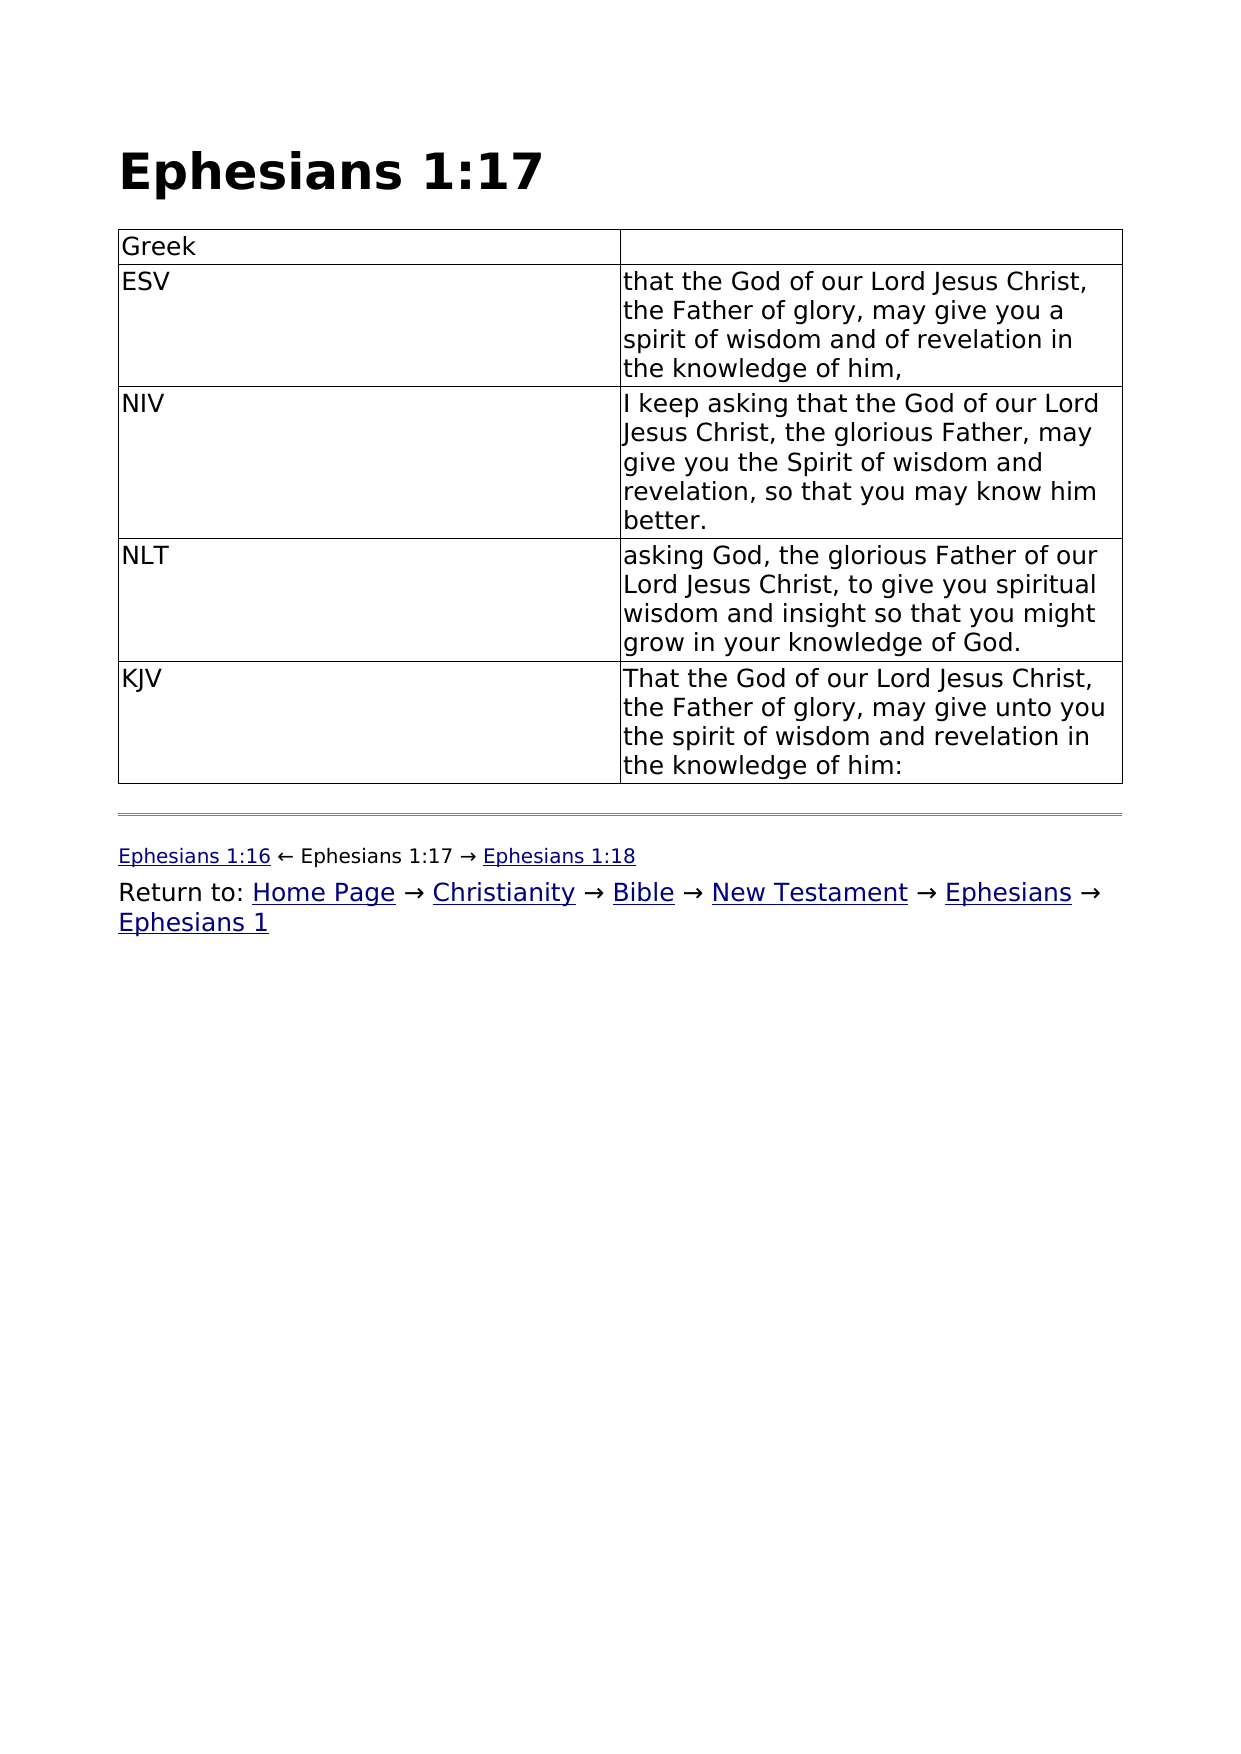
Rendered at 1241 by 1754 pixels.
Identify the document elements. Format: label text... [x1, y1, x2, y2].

table_header [621, 230, 1122, 264]
table_header Greek [119, 230, 620, 264]
text Return to: Home Page → Christianity → Bible → New Testament → Ephesians → Ephesians 1 [118, 879, 1122, 937]
table_cell KJV [119, 662, 620, 783]
text Ephesians 1:16 ← Ephesians 1:17 → Ephesians 1:18 [118, 844, 1122, 879]
table_cell ESV [119, 265, 620, 386]
table_cell NIV [119, 387, 620, 538]
table_cell that the God of our Lord Jesus Christ, the Father of glory, may give you a spirit of wisdom and of revelation in the knowledge of him, [621, 265, 1122, 386]
table_cell asking God, the glorious Father of our Lord Jesus Christ, to give you spiritual wisdom and insight so that you might grow in your knowledge of God. [621, 539, 1122, 661]
subtitle Ephesians 1:17 [118, 143, 1122, 201]
table_cell I keep asking that the God of our Lord Jesus Christ, the glorious Father, may give you the Spirit of wisdom and revelation, so that you may know him better. [621, 387, 1122, 538]
table_cell That the God of our Lord Jesus Christ, the Father of glory, may give unto you the spirit of wisdom and revelation in the knowledge of him: [621, 662, 1122, 783]
table_cell NLT [119, 539, 620, 661]
